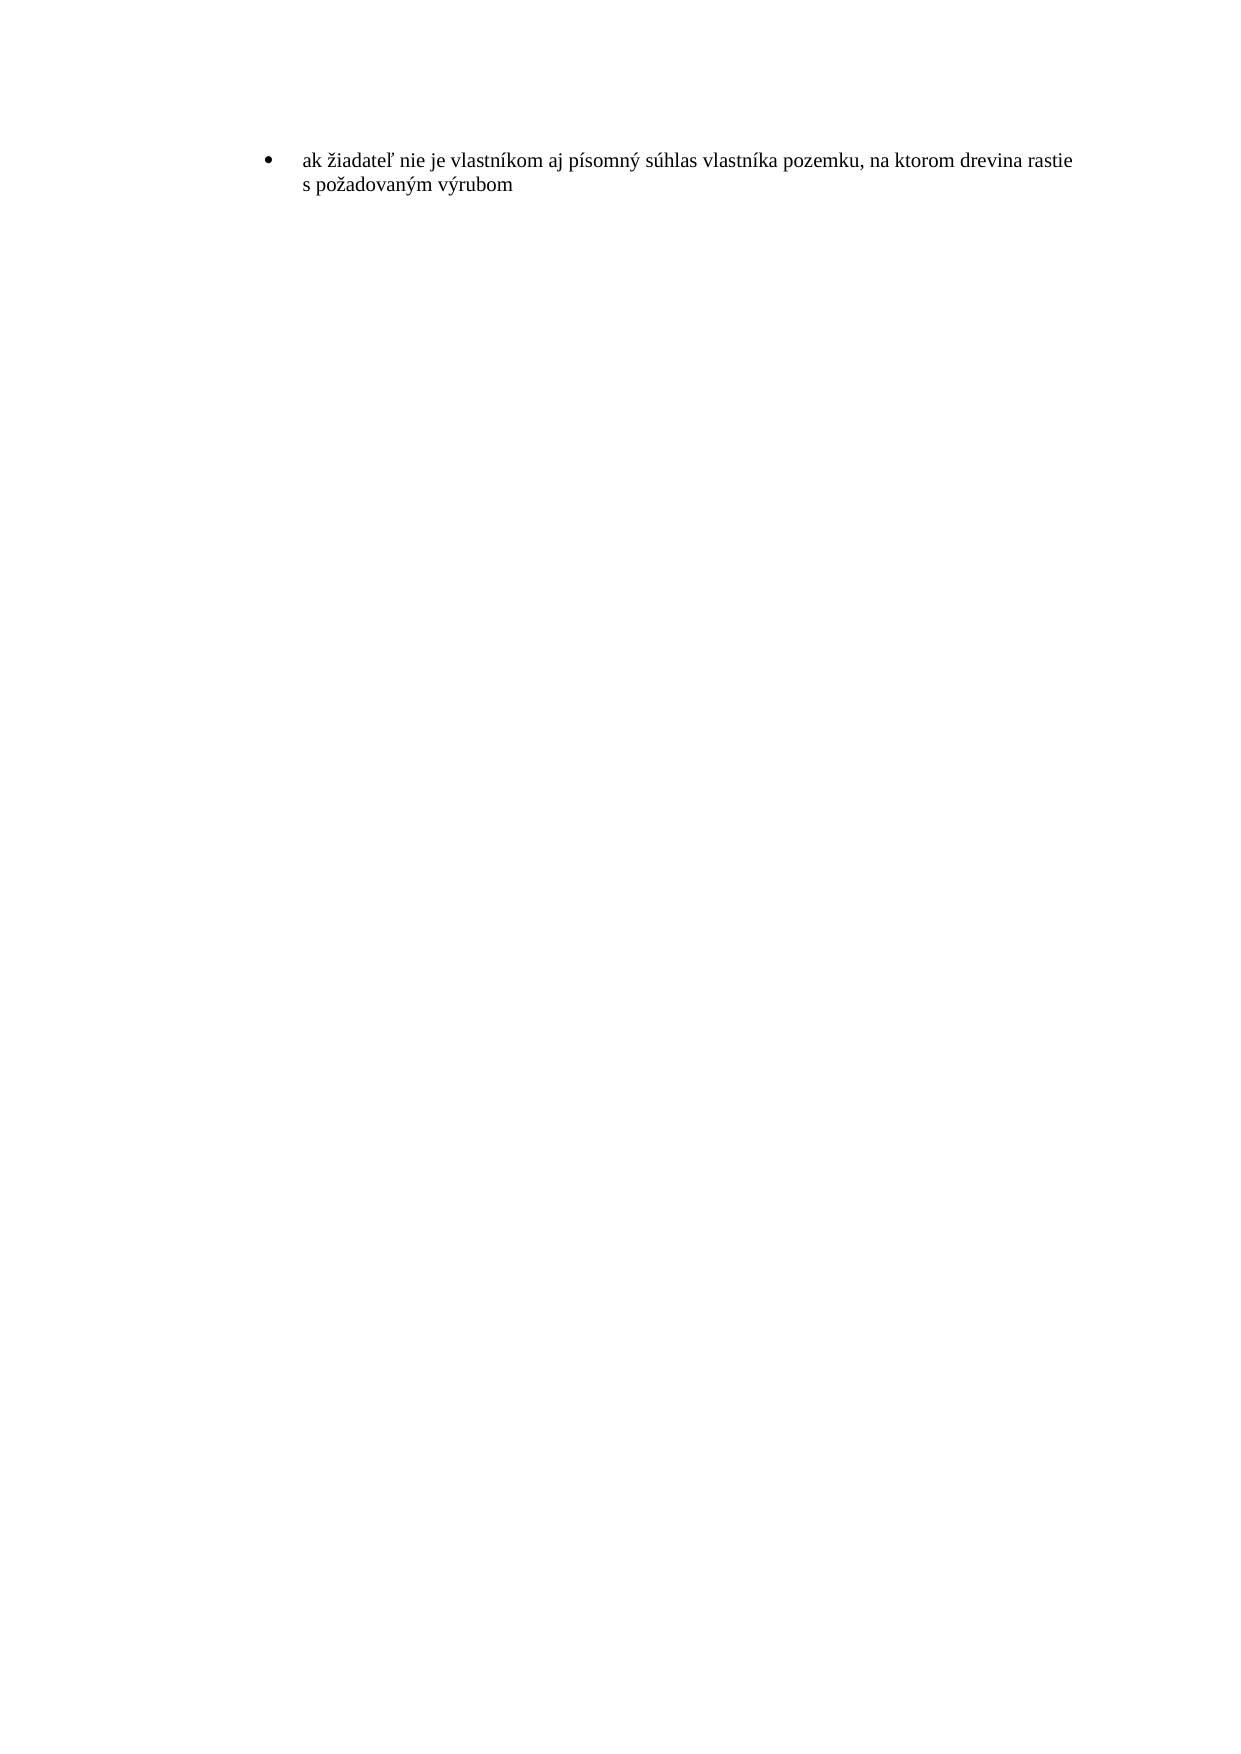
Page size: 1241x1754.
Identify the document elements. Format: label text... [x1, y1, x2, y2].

list ak žiadateľ nie je vlastníkom aj písomný súhlas vlastníka pozemku, na ktorom drevina rastie s požadovaným výrubom [265, 148, 1093, 196]
